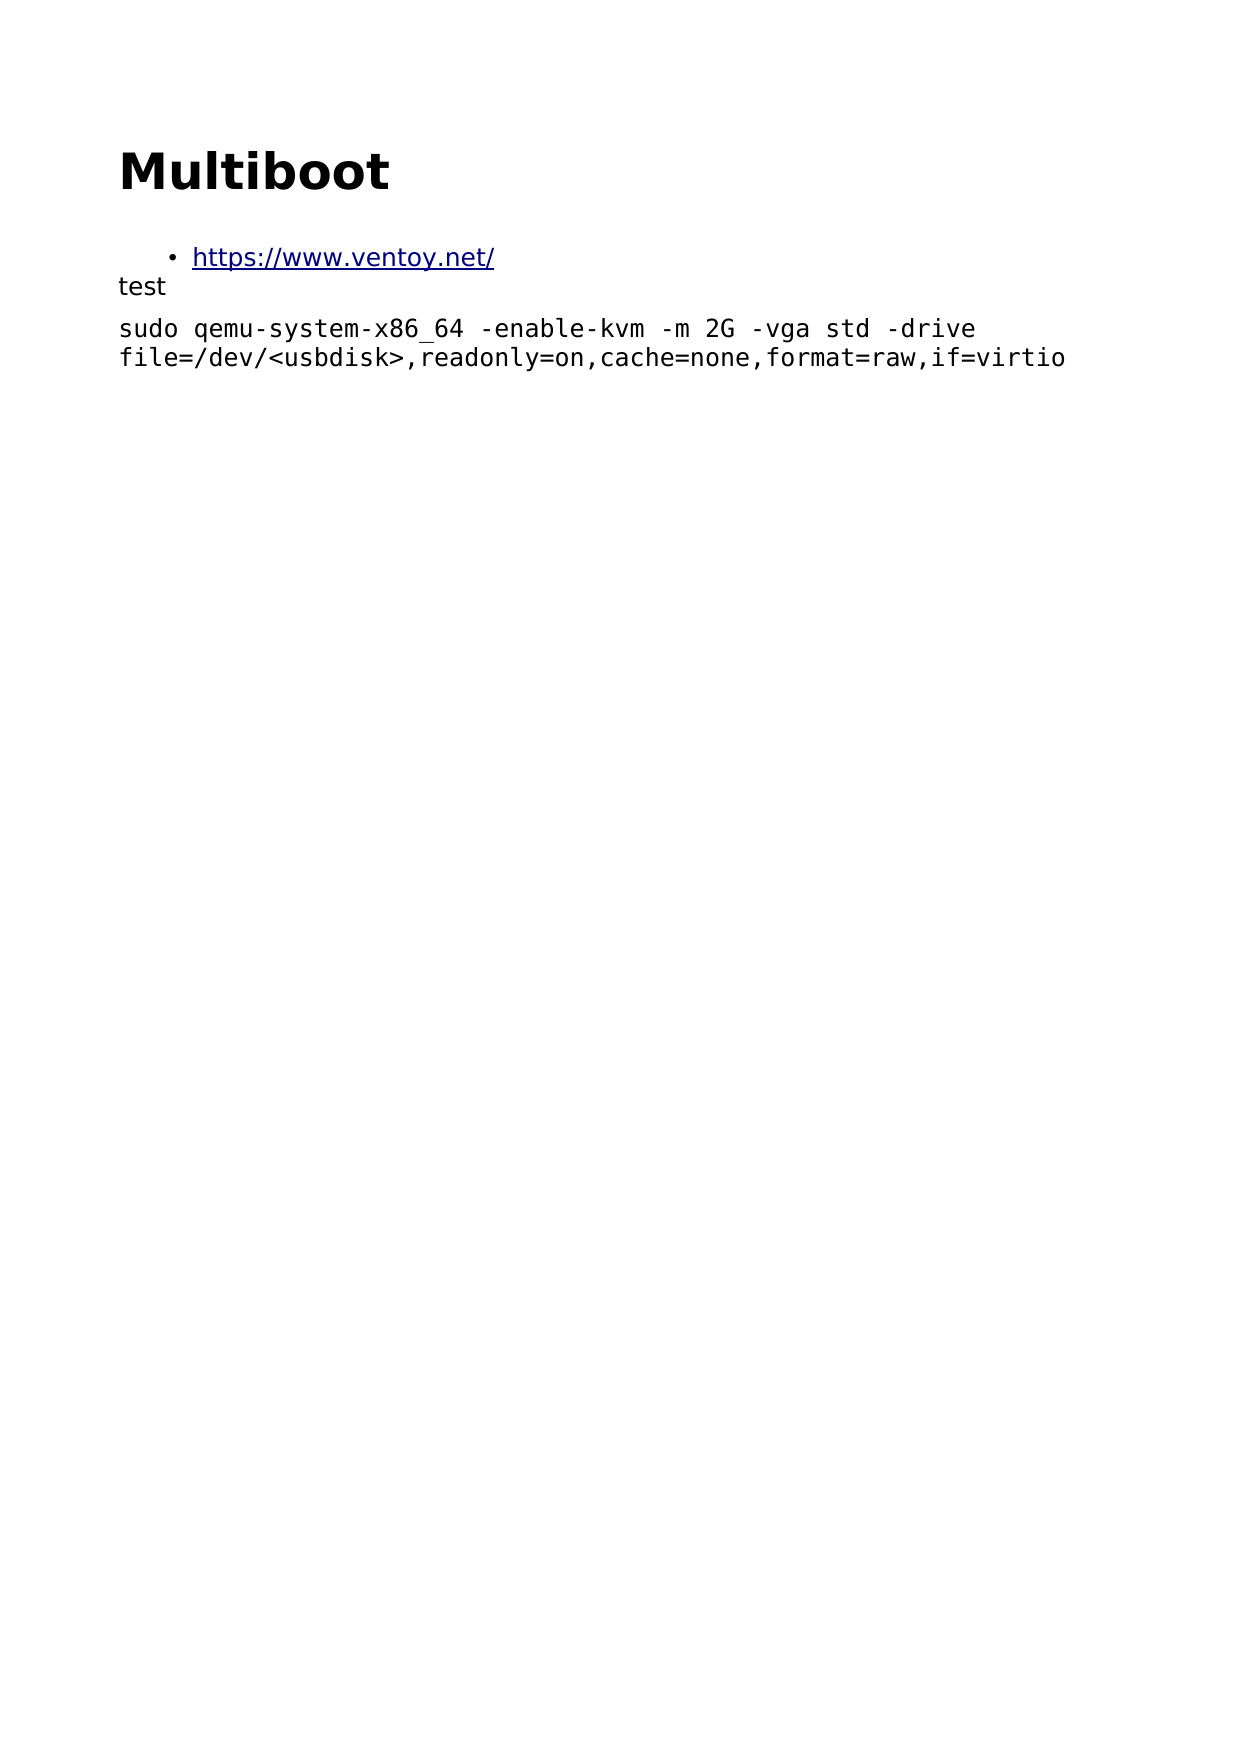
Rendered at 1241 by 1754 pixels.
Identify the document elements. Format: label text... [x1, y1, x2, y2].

subtitle Multiboot [118, 143, 1122, 201]
text test [118, 272, 1122, 302]
text sudo qemu-system-x86_64 -enable-kvm -m 2G -vga std -drive file=/dev/<usbdisk>,readonly=on,cache=none,format=raw,if=virtio [118, 314, 1122, 372]
list https://www.ventoy.net/ [177, 243, 1122, 272]
